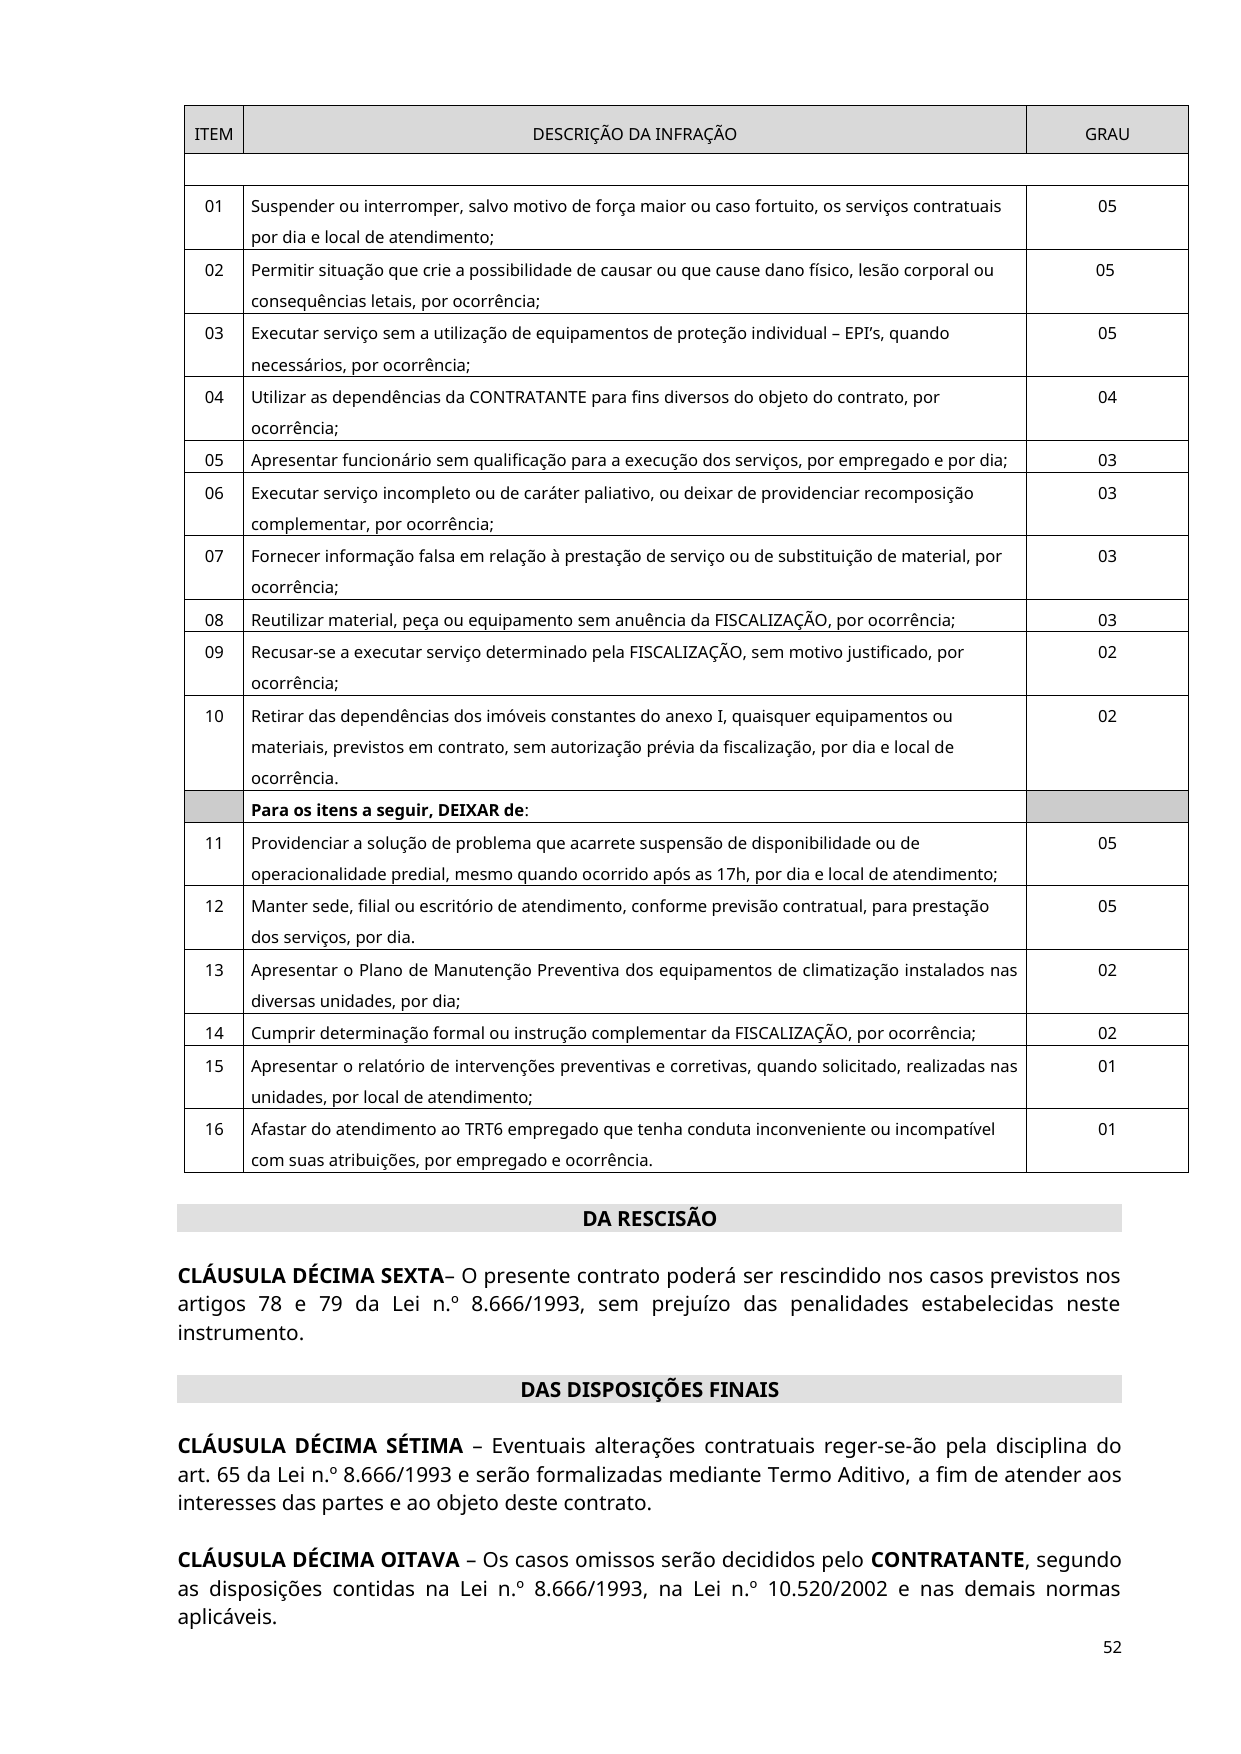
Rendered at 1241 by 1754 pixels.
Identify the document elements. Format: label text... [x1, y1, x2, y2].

table_cell 03 [1027, 473, 1188, 535]
table_cell [185, 154, 1188, 185]
table_cell 03 [1027, 441, 1188, 472]
table_cell Apresentar o relatório de intervenções preventivas e corretivas, quando solicitado, realizadas nas unidades, por local de atendimento; [244, 1046, 1026, 1108]
table_cell 05 [1027, 886, 1188, 949]
text CLÁUSULA DÉCIMA SEXTA– O presente contrato poderá ser rescindido nos casos previstos nos artigos 78 e 79 da Lei n.º 8.666/1993, sem prejuízo das penalidades estabelecidas neste instrumento. [177, 1261, 1122, 1346]
table_cell 03 [185, 314, 243, 376]
table_cell 01 [1027, 1046, 1188, 1108]
text DA RESCISÃO [177, 1204, 1122, 1232]
table_cell Executar serviço incompleto ou de caráter paliativo, ou deixar de providenciar recomposição complementar, por ocorrência; [244, 473, 1026, 535]
table_cell Providenciar a solução de problema que acarrete suspensão de disponibilidade ou de operacionalidade predial, mesmo quando ocorrido após as 17h, por dia e local de atendimento; [244, 823, 1026, 885]
table_cell Cumprir determinação formal ou instrução complementar da FISCALIZAÇÃO, por ocorrência; [244, 1014, 1026, 1045]
table_cell 16 [185, 1109, 243, 1172]
table_cell [185, 791, 243, 822]
table_cell 10 [185, 696, 243, 789]
table_cell 02 [1027, 696, 1188, 789]
table_cell 05 [1027, 314, 1188, 376]
table_cell 02 [1027, 1014, 1188, 1045]
table_cell 02 [185, 250, 243, 312]
table_header ITEM [185, 106, 243, 153]
table_cell Para os itens a seguir, DEIXAR de: [244, 791, 1026, 822]
table_cell 09 [185, 632, 243, 695]
table_cell 02 [1027, 950, 1188, 1012]
table_cell Reutilizar material, peça ou equipamento sem anuência da FISCALIZAÇÃO, por ocorrência; [244, 600, 1026, 631]
table_cell 08 [185, 600, 243, 631]
table_cell Recusar-se a executar serviço determinado pela FISCALIZAÇÃO, sem motivo justificado, por ocorrência; [244, 632, 1026, 695]
table_cell Fornecer informação falsa em relação à prestação de serviço ou de substituição de material, por ocorrência; [244, 536, 1026, 599]
table_cell 01 [185, 186, 243, 249]
table_cell Executar serviço sem a utilização de equipamentos de proteção individual – EPI’s, quando necessários, por ocorrência; [244, 314, 1026, 376]
table_cell 04 [1027, 377, 1188, 439]
text CLÁUSULA DÉCIMA OITAVA – Os casos omissos serão decididos pelo CONTRATANTE, segundo as disposições contidas na Lei n.º 8.666/1993, na Lei n.º 10.520/2002 e nas demais normas aplicáveis. [177, 1545, 1122, 1631]
table_cell 04 [185, 377, 243, 439]
table_cell 05 [185, 441, 243, 472]
table_cell 05 [1027, 250, 1188, 312]
table_cell [185, 1173, 243, 1204]
table_cell 06 [185, 473, 243, 535]
text CLÁUSULA DÉCIMA SÉTIMA – Eventuais alterações contratuais reger-se-ão pela disciplina do art. 65 da Lei n.º 8.666/1993 e serão formalizadas mediante Termo Aditivo, a fim de atender aos interesses das partes e ao objeto deste contrato. [177, 1432, 1122, 1517]
table_cell 03 [1027, 536, 1188, 599]
table_cell Apresentar o Plano de Manutenção Preventiva dos equipamentos de climatização instalados nas diversas unidades, por dia; [244, 950, 1026, 1012]
table_cell Apresentar funcionário sem qualificação para a execução dos serviços, por empregado e por dia; [244, 441, 1026, 472]
table_cell Manter sede, filial ou escritório de atendimento, conforme previsão contratual, para prestação dos serviços, por dia. [244, 886, 1026, 949]
table_cell 01 [1027, 1109, 1188, 1172]
table_header DESCRIÇÃO DA INFRAÇÃO [244, 106, 1026, 153]
table_cell [1026, 1173, 1188, 1204]
table_cell 12 [185, 886, 243, 949]
table_cell 02 [1027, 632, 1188, 695]
table_cell 11 [185, 823, 243, 885]
table_cell 05 [1027, 186, 1188, 249]
table_cell [244, 1173, 1026, 1204]
table_cell [1027, 791, 1188, 822]
table_cell Suspender ou interromper, salvo motivo de força maior ou caso fortuito, os serviços contratuais por dia e local de atendimento; [244, 186, 1026, 249]
table_cell 13 [185, 950, 243, 1012]
table_header GRAU [1027, 106, 1188, 153]
table_cell Utilizar as dependências da CONTRATANTE para fins diversos do objeto do contrato, por ocorrência; [244, 377, 1026, 439]
table_cell 15 [185, 1046, 243, 1108]
table_cell Permitir situação que crie a possibilidade de causar ou que cause dano físico, lesão corporal ou consequências letais, por ocorrência; [244, 250, 1026, 312]
table_cell Afastar do atendimento ao TRT6 empregado que tenha conduta inconveniente ou incompatível com suas atribuições, por empregado e ocorrência. [244, 1109, 1026, 1172]
table_cell Retirar das dependências dos imóveis constantes do anexo I, quaisquer equipamentos ou materiais, previstos em contrato, sem autorização prévia da fiscalização, por dia e local de ocorrência. [244, 696, 1026, 789]
table_cell 14 [185, 1014, 243, 1045]
table_cell 07 [185, 536, 243, 599]
table_cell 03 [1027, 600, 1188, 631]
table_cell 05 [1027, 823, 1188, 885]
text DAS DISPOSIÇÕES FINAIS [177, 1375, 1122, 1403]
